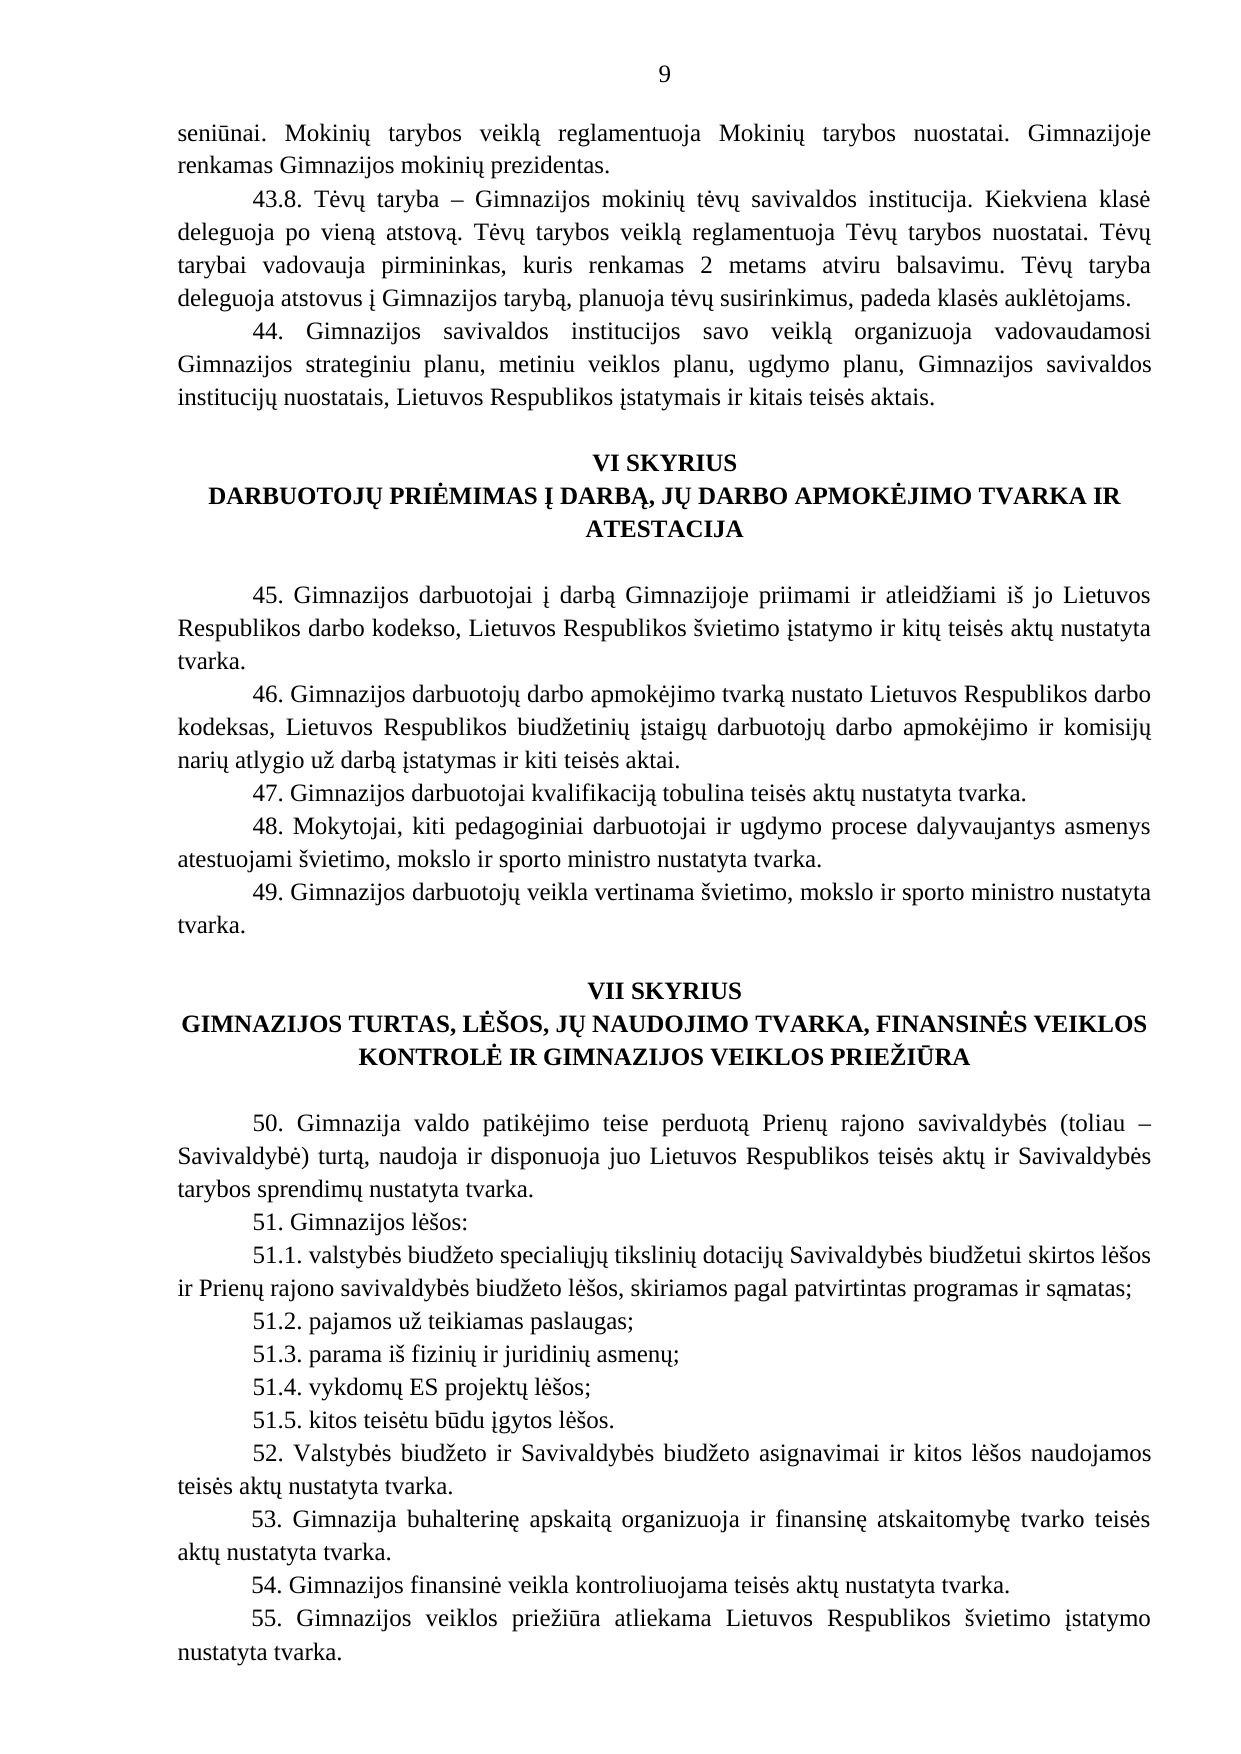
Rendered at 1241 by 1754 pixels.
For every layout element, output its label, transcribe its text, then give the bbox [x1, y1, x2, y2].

text 46. Gimnazijos darbuotojų darbo apmokėjimo tvarką nustato Lietuvos Respublikos darbo kodeksas, Lietuvos Respublikos biudžetinių įstaigų darbuotojų darbo apmokėjimo ir komisijų narių atlygio už darbą įstatymas ir kiti teisės aktai. [177, 679, 1152, 774]
text 44. Gimnazijos savivaldos institucijos savo veiklą organizuoja vadovaudamosi Gimnazijos strateginiu planu, metiniu veiklos planu, ugdymo planu, Gimnazijos savivaldos institucijų nuostatais, Lietuvos Respublikos įstatymais ir kitais teisės aktais. [177, 316, 1152, 411]
text 55. Gimnazijos veiklos priežiūra atliekama Lietuvos Respublikos švietimo įstatymo nustatyta tvarka. [177, 1603, 1152, 1665]
text 51.3. parama iš fizinių ir juridinių asmenų; [177, 1339, 1152, 1368]
text 52. Valstybės biudžeto ir Savivaldybės biudžeto asignavimai ir kitos lėšos naudojamos teisės aktų nustatyta tvarka. [177, 1438, 1152, 1500]
text 43.8. Tėvų taryba – Gimnazijos mokinių tėvų savivaldos institucija. Kiekviena klasė deleguoja po vieną atstovą. Tėvų tarybos veiklą reglamentuoja Tėvų tarybos nuostatai. Tėvų tarybai vadovauja pirmininkas, kuris renkamas 2 metams atviru balsavimu. Tėvų taryba deleguoja atstovus į Gimnazijos tarybą, planuoja tėvų susirinkimus, padeda klasės auklėtojams. [177, 184, 1152, 311]
text 53. Gimnazija buhalterinę apskaitą organizuoja ir finansinę atskaitomybę tvarko teisės aktų nustatyta tvarka. [177, 1504, 1152, 1566]
text 51.2. pajamos už teikiamas paslaugas; [177, 1306, 1152, 1335]
text 48. Mokytojai, kiti pedagoginiai darbuotojai ir ugdymo procese dalyvaujantys asmenys atestuojami švietimo, mokslo ir sporto ministro nustatyta tvarka. [177, 811, 1152, 873]
text 50. Gimnazija valdo patikėjimo teise perduotą Prienų rajono savivaldybės (toliau – Savivaldybė) turtą, naudoja ir disponuoja juo Lietuvos Respublikos teisės aktų ir Savivaldybės tarybos sprendimų nustatyta tvarka. [177, 1108, 1152, 1203]
text 51.4. vykdomų ES projektų lėšos; [177, 1372, 1152, 1401]
text 49. Gimnazijos darbuotojų veikla vertinama švietimo, mokslo ir sporto ministro nustatyta tvarka. [177, 877, 1152, 939]
text DARBUOTOJŲ PRIĖMIMAS Į DARBĄ, JŲ DARBO APMOKĖJIMO TVARKA IR ATESTACIJA [177, 481, 1152, 543]
text VI SKYRIUS [177, 448, 1152, 477]
text 47. Gimnazijos darbuotojai kvalifikaciją tobulina teisės aktų nustatyta tvarka. [177, 778, 1152, 807]
text 51.1. valstybės biudžeto specialiųjų tikslinių dotacijų Savivaldybės biudžetui skirtos lėšos ir Prienų rajono savivaldybės biudžeto lėšos, skiriamos pagal patvirtintas programas ir sąmatas; [177, 1240, 1152, 1302]
text VII SKYRIUS [177, 976, 1152, 1005]
text 45. Gimnazijos darbuotojai į darbą Gimnazijoje priimami ir atleidžiami iš jo Lietuvos Respublikos darbo kodekso, Lietuvos Respublikos švietimo įstatymo ir kitų teisės aktų nustatyta tvarka. [177, 580, 1152, 675]
text 51.5. kitos teisėtu būdu įgytos lėšos. [177, 1405, 1152, 1434]
text 51. Gimnazijos lėšos: [177, 1207, 1152, 1236]
text 54. Gimnazijos finansinė veikla kontroliuojama teisės aktų nustatyta tvarka. [177, 1571, 1152, 1599]
text seniūnai. Mokinių tarybos veiklą reglamentuoja Mokinių tarybos nuostatai. Gimnazijoje renkamas Gimnazijos mokinių prezidentas. [177, 118, 1152, 179]
text GIMNAZIJOS TURTAS, LĖŠOS, JŲ NAUDOJIMO TVARKA, FINANSINĖS VEIKLOS KONTROLĖ IR GIMNAZIJOS VEIKLOS PRIEŽIŪRA [177, 1009, 1152, 1071]
